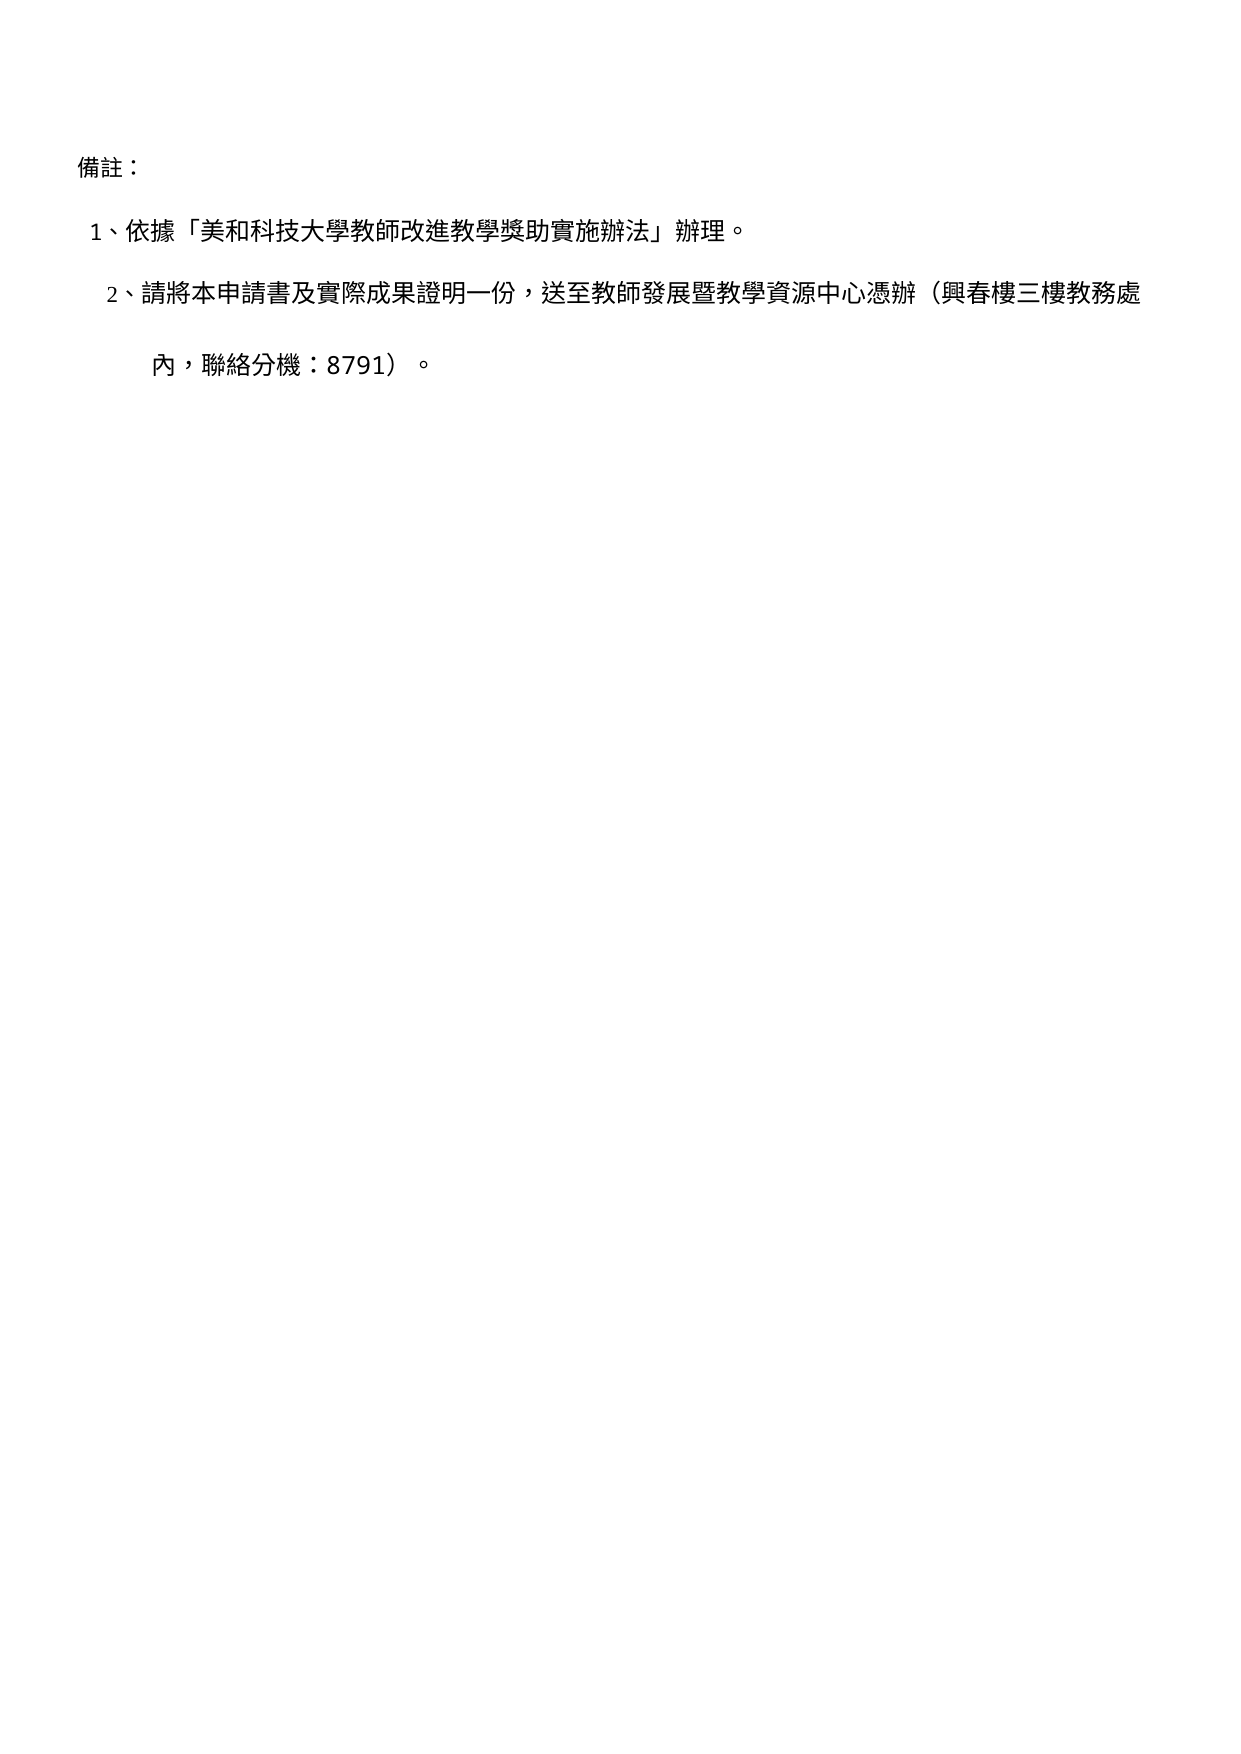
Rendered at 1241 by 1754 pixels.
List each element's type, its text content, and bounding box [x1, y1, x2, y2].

text 備註： [26, 125, 1240, 188]
list 依據「美和科技大學教師改進教學獎助實施辦法」辦理。 [89, 188, 1157, 250]
list 請將本申請書及實際成果證明一份，送至教師發展暨教學資源中心憑辦（興春樓三樓教務處內，聯絡分機：8791）。 [106, 250, 1152, 384]
